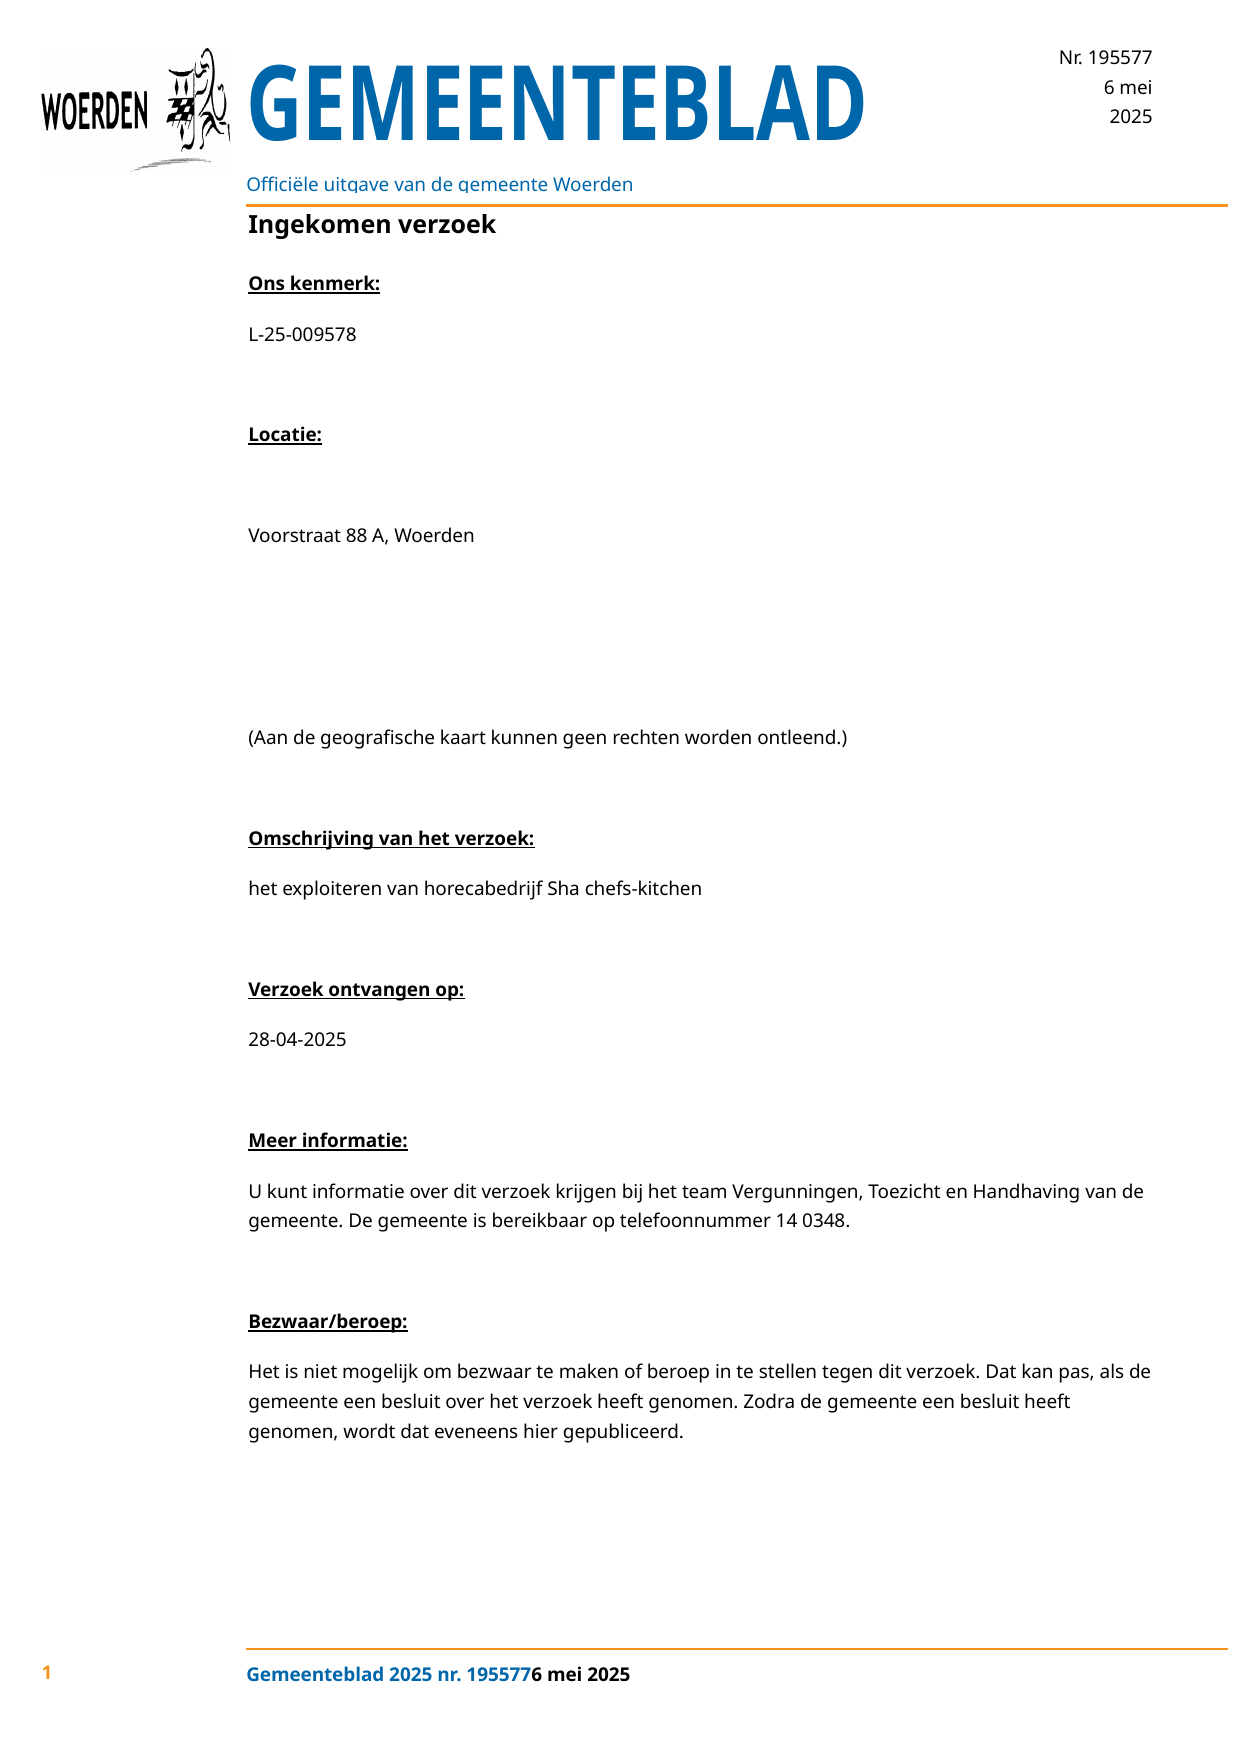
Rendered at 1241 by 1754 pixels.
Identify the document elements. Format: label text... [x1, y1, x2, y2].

picture [41, 47, 231, 172]
text Bezwaar/beroep: [248, 1308, 1152, 1334]
text het exploiteren van horecabedrijf Sha chefs-kitchen [248, 875, 1152, 901]
text U kunt informatie over dit verzoek krijgen bij het team Vergunningen, Toezicht en Handhaving van de gemeente. De gemeente is bereikbaar op telefoonnummer 14 0348. [248, 1178, 1152, 1233]
text Het is niet mogelijk om bezwaar te maken of beroep in te stellen tegen dit verzoek. Dat kan pas, als de gemeente een besluit over het verzoek heeft genomen. Zodra de gemeente een besluit heeft genomen, wordt dat eveneens hier gepubliceerd. [248, 1359, 1152, 1443]
text (Aan de geografische kaart kunnen geen rechten worden ontleend.) [248, 724, 1152, 750]
text Verzoek ontvangen op: [248, 976, 1152, 1002]
text Locatie: [248, 422, 1152, 447]
text Ons kenmerk: [248, 270, 1152, 296]
text Meer informatie: [248, 1127, 1152, 1153]
text L-25-009578 [248, 321, 1152, 346]
text Voorstraat 88 A, Woerden [248, 522, 1152, 548]
text 28-04-2025 [248, 1027, 1152, 1052]
text Ingekomen verzoek [248, 207, 1152, 241]
text Omschrijving van het verzoek: [248, 825, 1152, 851]
